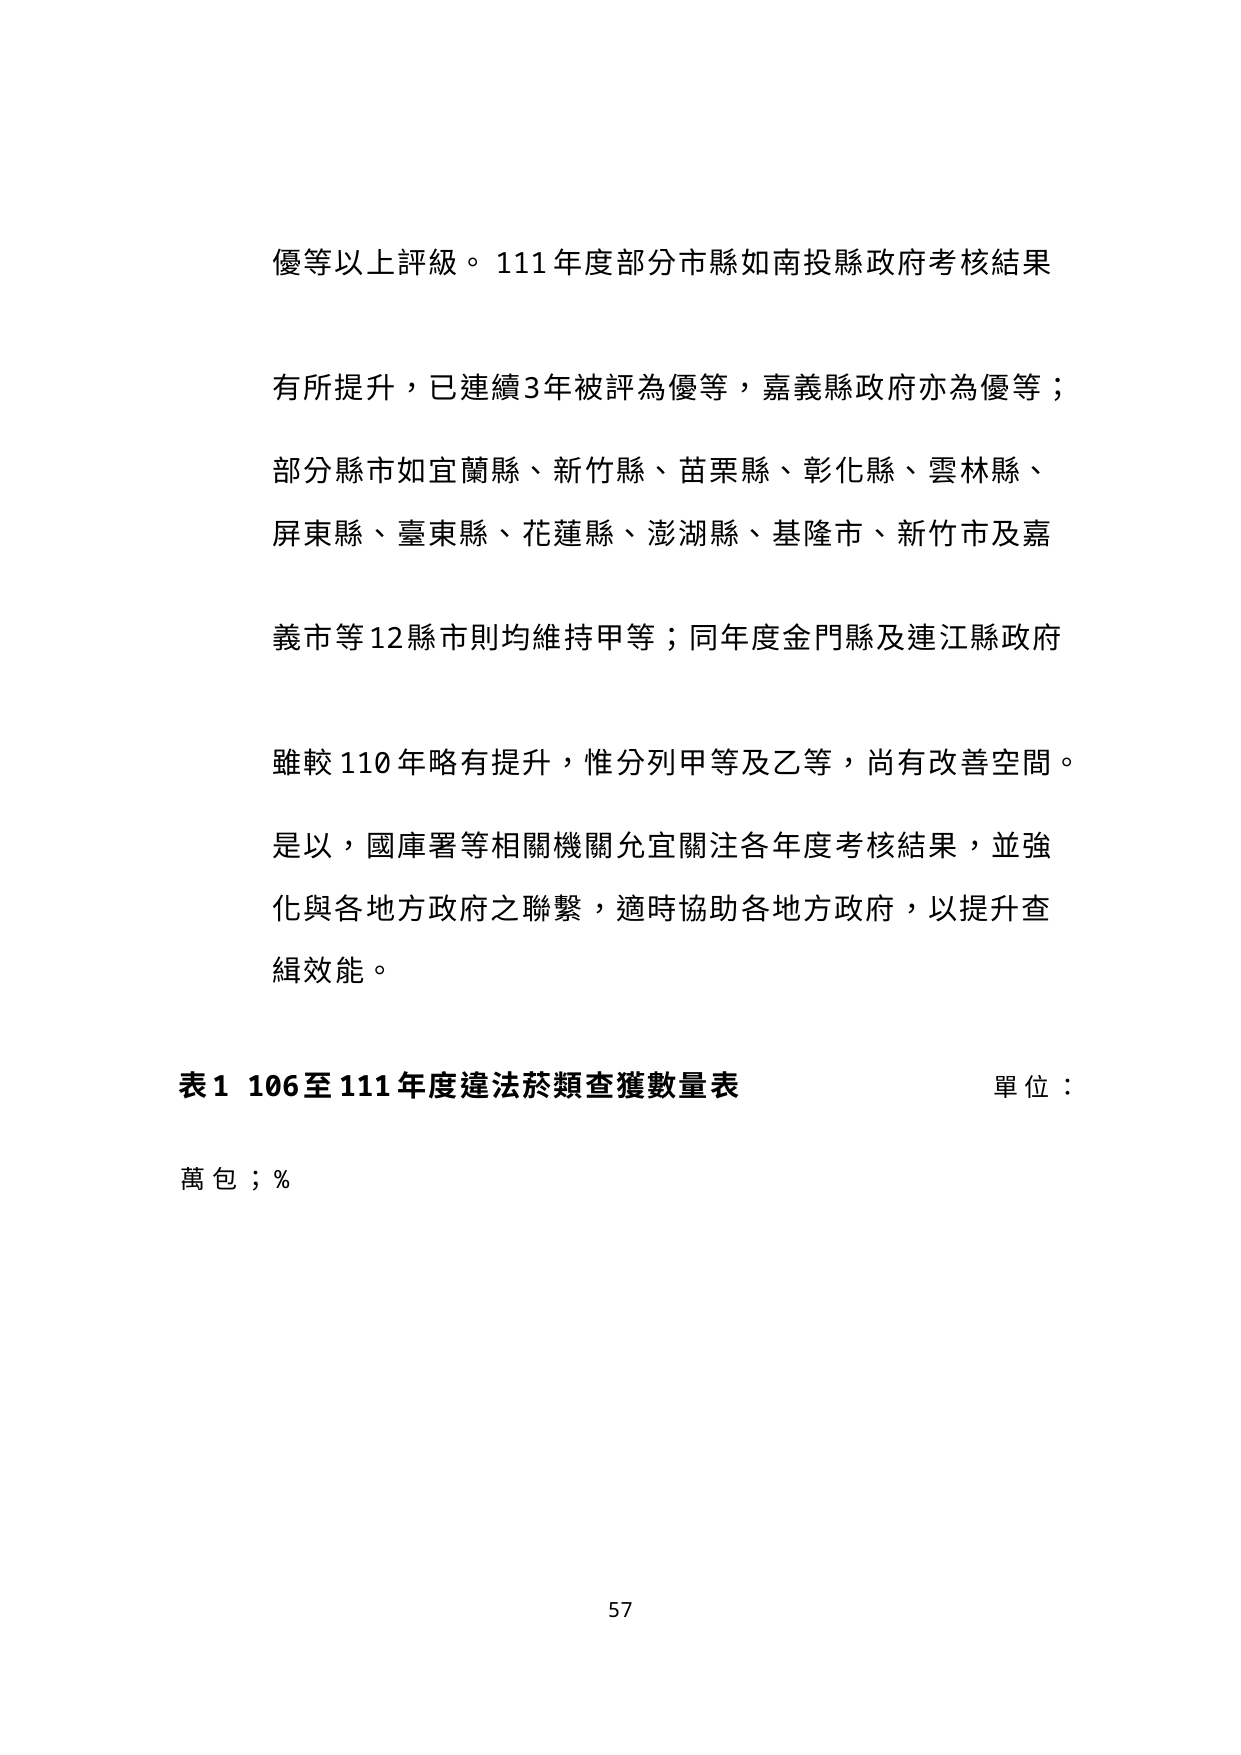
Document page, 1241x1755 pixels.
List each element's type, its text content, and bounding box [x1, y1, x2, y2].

text 表1 106至111年度違法菸類查獲數量表 單位：萬包；% [177, 1000, 1063, 1188]
text 彙整106至111年度違法菸類查獲數量(詳表1)，111年度中央及地方政府共同查獲違法菸類1,564.39萬包，為自106年來新低，且低於6年查獲平均值，主要為通商口岸之查核數量較低所致。另依108至111年度各地方政府私劣菸酒查緝績效考核結果(詳表2)顯示，高雄市及臺南市政府連續4年分居第一名、第二名，第三名則為新北市及臺中市政府，其餘直轄市政府大多為優等以上評級。111年度部分市縣如南投縣政府考核結果有所提升，已連續3年被評為優等，嘉義縣政府亦為優等；部分縣市如宜蘭縣、新竹縣、苗栗縣、彰化縣、雲林縣、屏東縣、臺東縣、花蓮縣、澎湖縣、基隆市、新竹市及嘉義市等12縣市則均維持甲等；同年度金門縣及連江縣政府雖較110年略有提升，惟分列甲等及乙等，尚有改善空間。是以，國庫署等相關機關允宜關注各年度考核結果，並強化與各地方政府之聯繫，適時協助各地方政府，以提升查緝效能。 [266, 177, 1063, 990]
